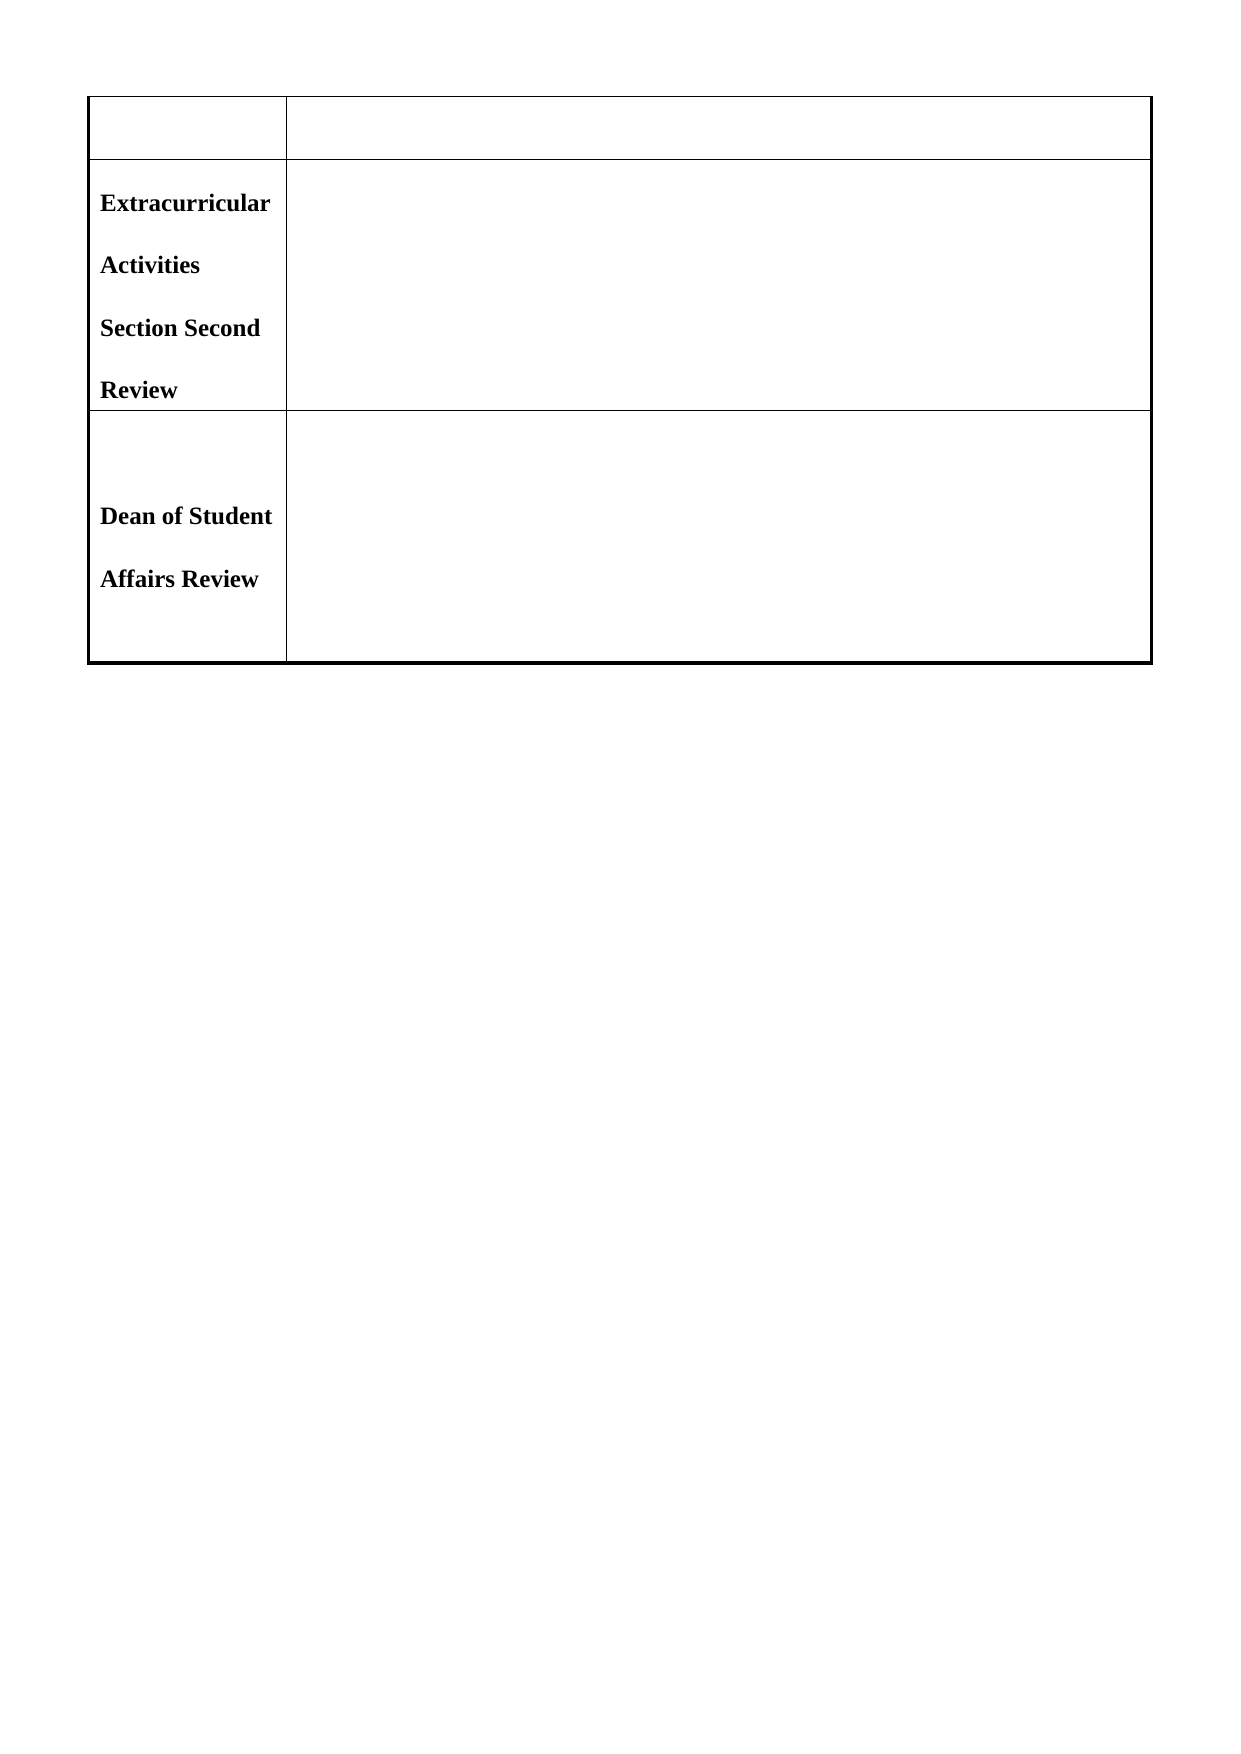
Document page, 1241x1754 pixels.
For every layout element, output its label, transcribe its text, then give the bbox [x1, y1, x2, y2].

table_cell [287, 411, 1150, 661]
table_cell Dean of Student Affairs Review [90, 411, 286, 661]
table_cell [287, 160, 1150, 410]
table_cell [90, 97, 286, 159]
table_cell Extracurricular Activities Section Second Review [90, 160, 286, 410]
table_cell [287, 97, 1150, 159]
